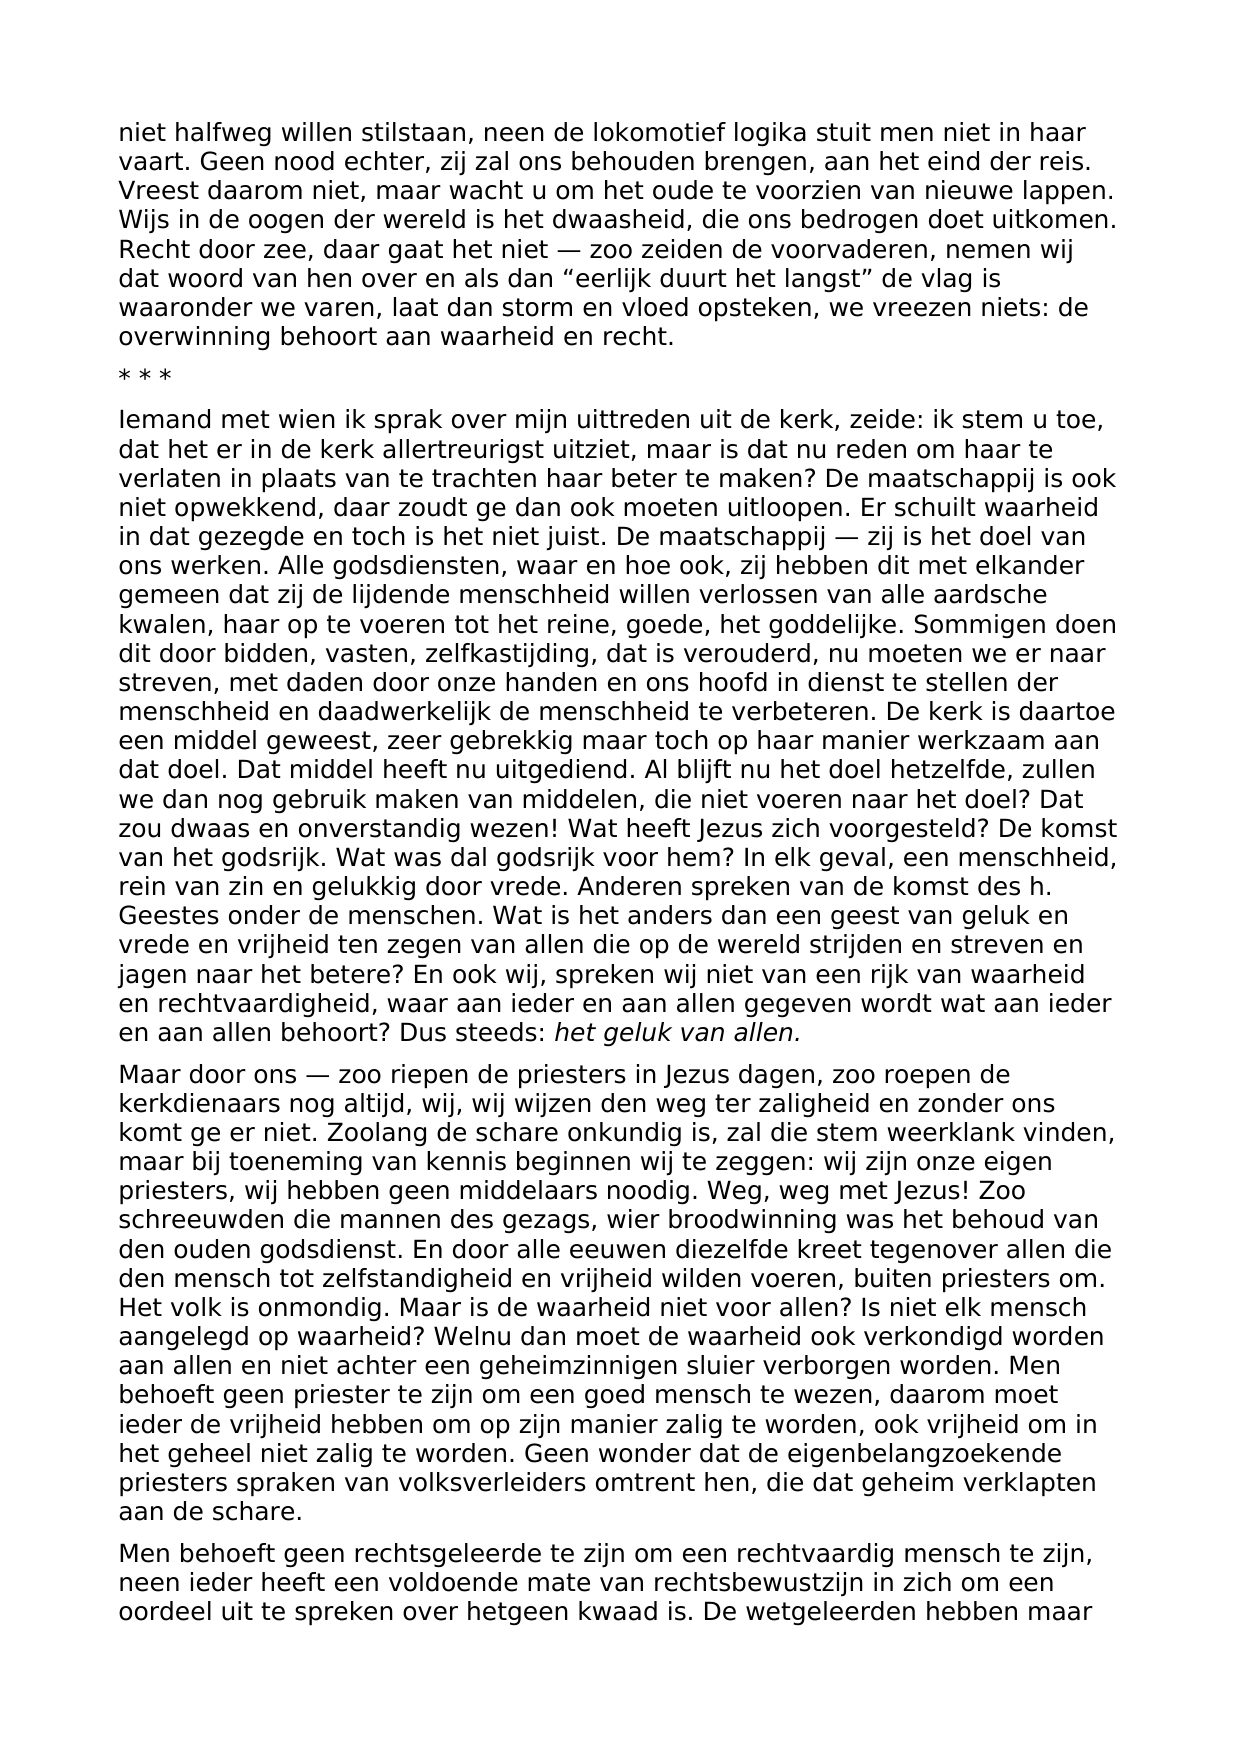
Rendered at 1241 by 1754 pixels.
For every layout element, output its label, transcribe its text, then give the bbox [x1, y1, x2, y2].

text Maar door ons — zoo riepen de priesters in Jezus dagen, zoo roepen de kerkdienaars nog altijd, wij, wij wijzen den weg ter zaligheid en zonder ons komt ge er niet. Zoolang de schare onkundig is, zal die stem weerklank vinden, maar bij toeneming van kennis beginnen wij te zeggen: wij zijn onze eigen priesters, wij hebben geen middelaars noodig. Weg, weg met Jezus! Zoo schreeuwden die mannen des gezags, wier broodwinning was het behoud van den ouden godsdienst. En door alle eeuwen diezelfde kreet tegenover allen die den mensch tot zelfstandigheid en vrijheid wilden voeren, buiten priesters om. Het volk is onmondig. Maar is de waarheid niet voor allen? Is niet elk mensch aangelegd op waarheid? Welnu dan moet de waarheid ook verkondigd worden aan allen en niet achter een geheimzinnigen sluier verborgen worden. Men behoeft geen priester te zijn om een goed mensch te wezen, daarom moet ieder de vrijheid hebben om op zijn manier zalig te worden, ook vrijheid om in het geheel niet zalig te worden. Geen wonder dat de eigenbelangzoekende priesters spraken van volksverleiders omtrent hen, die dat geheim verklapten aan de schare. [118, 1060, 1122, 1526]
text Men behoeft geen rechtsgeleerde te zijn om een rechtvaardig mensch te zijn, neen ieder heeft een voldoende mate van rechtsbewustzijn in zich om een oordeel uit te spreken over hetgeen kwaad is. De wetgeleerden hebben maar [118, 1539, 1122, 1626]
text niet halfweg willen stilstaan, neen de lokomotief logika stuit men niet in haar vaart. Geen nood echter, zij zal ons behouden brengen, aan het eind der reis. Vreest daarom niet, maar wacht u om het oude te voorzien van nieuwe lappen. Wijs in de oogen der wereld is het dwaasheid, die ons bedrogen doet uitkomen. Recht door zee, daar gaat het niet — zoo zeiden de voorvaderen, nemen wij dat woord van hen over en als dan “eerlijk duurt het langst” de vlag is waaronder we varen, laat dan storm en vloed opsteken, we vreezen niets: de overwinning behoort aan waarheid en recht. [118, 118, 1122, 351]
text * * * [118, 364, 1122, 393]
text Iemand met wien ik sprak over mijn uittreden uit de kerk, zeide: ik stem u toe, dat het er in de kerk allertreurigst uitziet, maar is dat nu reden om haar te verlaten in plaats van te trachten haar beter te maken? De maatschappij is ook niet opwekkend, daar zoudt ge dan ook moeten uitloopen. Er schuilt waarheid in dat gezegde en toch is het niet juist. De maatschappij — zij is het doel van ons werken. Alle godsdiensten, waar en hoe ook, zij hebben dit met elkander gemeen dat zij de lijdende menschheid willen verlossen van alle aardsche kwalen, haar op te voeren tot het reine, goede, het goddelijke. Sommigen doen dit door bidden, vasten, zelfkastijding, dat is verouderd, nu moeten we er naar streven, met daden door onze handen en ons hoofd in dienst te stellen der menschheid en daadwerkelijk de menschheid te verbeteren. De kerk is daartoe een middel geweest, zeer gebrekkig maar toch op haar manier werkzaam aan dat doel. Dat middel heeft nu uitgediend. Al blijft nu het doel hetzelfde, zullen we dan nog gebruik maken van middelen, die niet voeren naar het doel? Dat zou dwaas en onverstandig wezen! Wat heeft Jezus zich voorgesteld? De komst van het godsrijk. Wat was dal godsrijk voor hem? In elk geval, een menschheid, rein van zin en gelukkig door vrede. Anderen spreken van de komst des h. Geestes onder de menschen. Wat is het anders dan een geest van geluk en vrede en vrijheid ten zegen van allen die op de wereld strijden en streven en jagen naar het betere? En ook wij, spreken wij niet van een rijk van waarheid en rechtvaardigheid, waar aan ieder en aan allen gegeven wordt wat aan ieder en aan allen behoort? Dus steeds: het geluk van allen. [118, 406, 1122, 1047]
